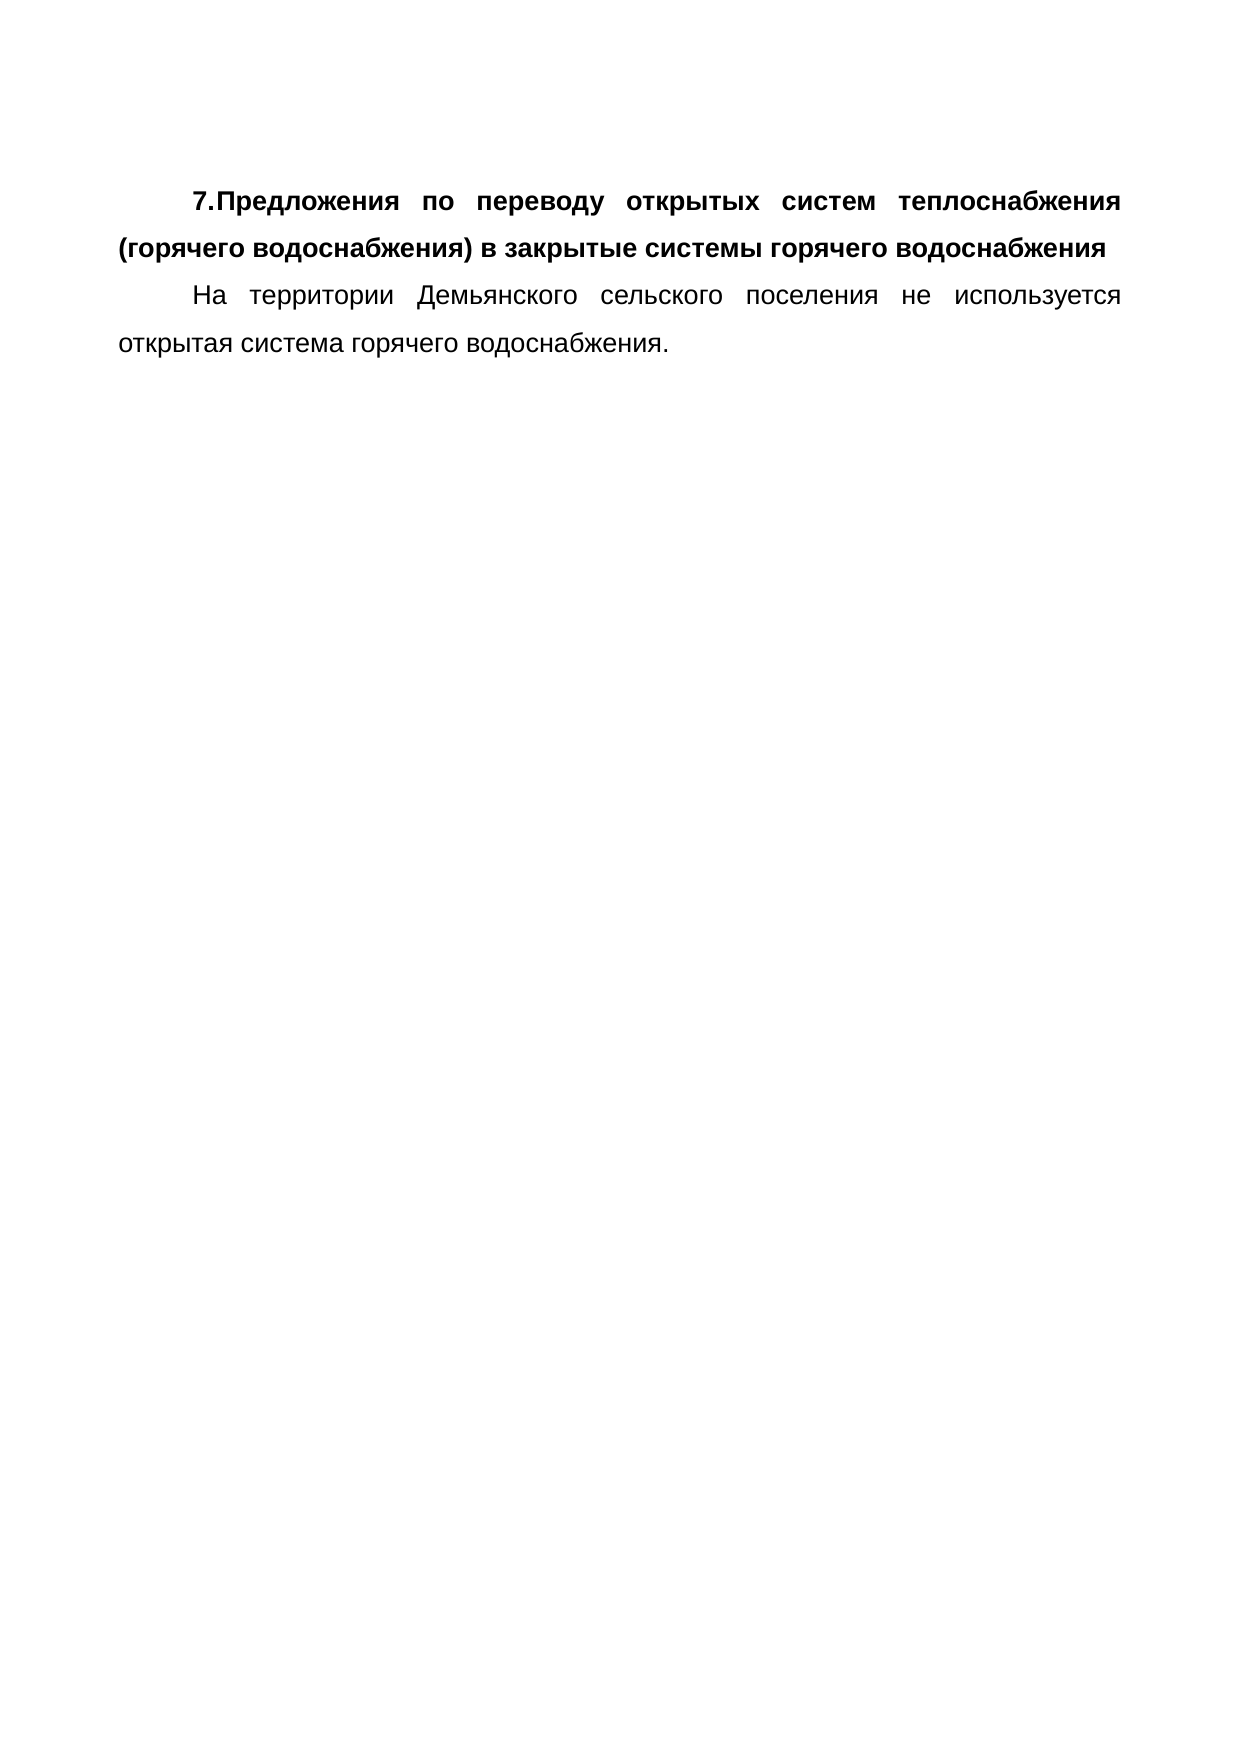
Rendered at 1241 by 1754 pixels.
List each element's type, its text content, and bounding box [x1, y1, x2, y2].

text На территории Демьянского сельского поселения не используется открытая система горячего водоснабжения. [118, 279, 1122, 358]
list Предложения по переводу открытых систем теплоснабжения (горячего водоснабжения) в закрытые системы горячего водоснабжения [118, 185, 1122, 263]
